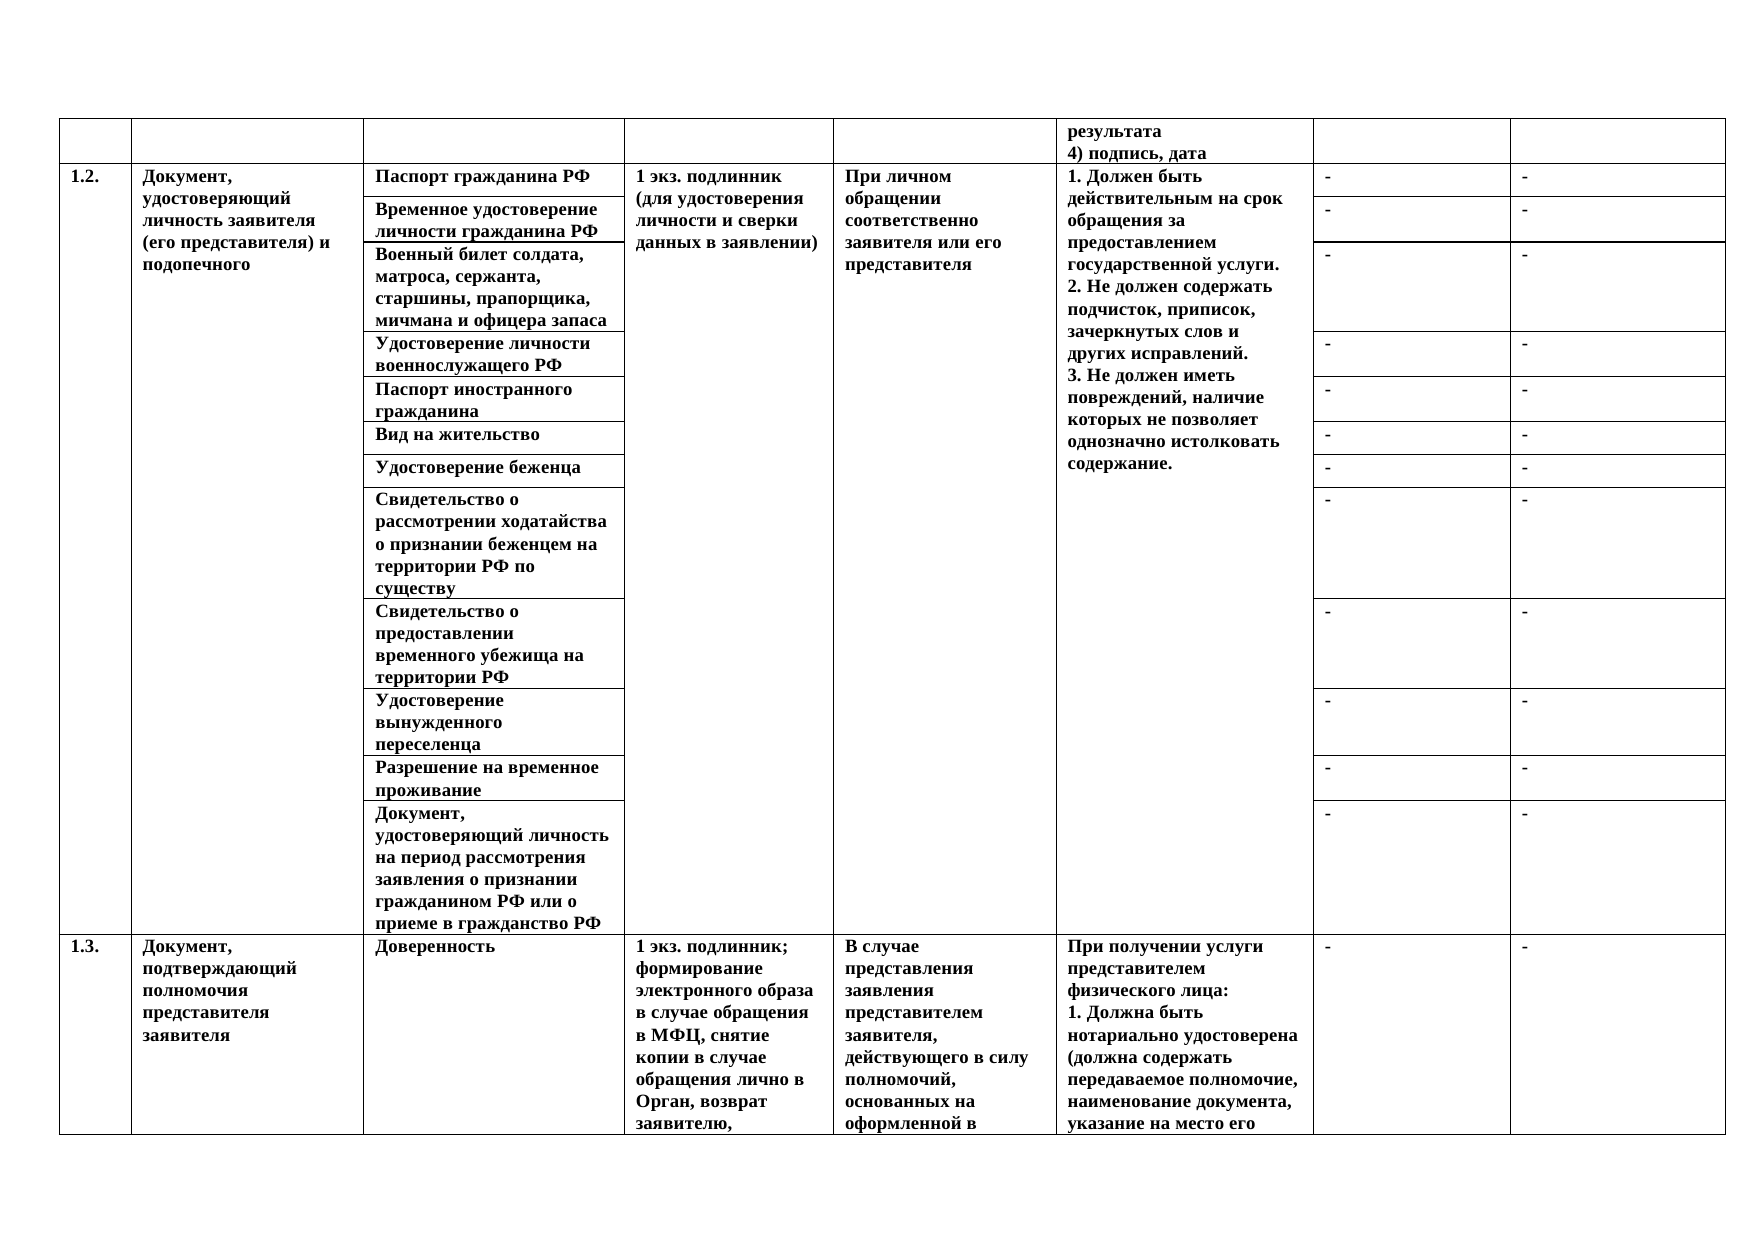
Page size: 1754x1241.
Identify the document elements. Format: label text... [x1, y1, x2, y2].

table_cell Военный билет солдата, матроса, сержанта, старшины, прапорщика, мичмана и офицера запаса [364, 243, 624, 331]
table_cell - [1314, 935, 1510, 1133]
table_cell Удостоверение личности военнослужащего РФ [364, 332, 624, 376]
table_cell - [1511, 756, 1725, 800]
table_cell Документ, удостоверяющий личность на период рассмотрения заявления о признании гражданином РФ или о приеме в гражданство РФ [364, 801, 624, 934]
table_cell - [1511, 488, 1725, 598]
table_cell - [1314, 197, 1510, 241]
table_cell Доверенность [364, 935, 624, 1133]
table_cell [834, 119, 1056, 163]
table_cell Документ, удостоверяющий личность заявителя (его представителя) и подопечного [132, 164, 363, 934]
table_cell [625, 119, 833, 163]
table_cell - [1511, 422, 1725, 454]
table_cell - [1314, 243, 1510, 331]
table_cell - [1511, 197, 1725, 241]
table_cell 1 экз. подлинник (для удостоверения личности и сверки данных в заявлении) [625, 164, 833, 934]
table_cell - [1314, 332, 1510, 376]
table_cell Удостоверение беженца [364, 455, 624, 487]
table_cell Свидетельство о предоставлении временного убежища на территории РФ [364, 599, 624, 688]
table_cell - [1314, 488, 1510, 598]
table_cell Документ, подтверждающий полномочия представителя заявителя [132, 935, 363, 1133]
table_cell 1. Должен быть действительным на срок обращения за предоставлением государственной услуги. 2. Не должен содержать подчисток, приписок, зачеркнутых слов и других исправлений. 3. Не должен иметь повреждений, наличие которых не позволяет однозначно истолковать содержание. [1057, 164, 1313, 934]
table_cell - [1314, 377, 1510, 421]
table_cell 1.3. [60, 935, 131, 1133]
table_cell - [1314, 455, 1510, 487]
table_cell - [1511, 243, 1725, 331]
table_cell - [1511, 599, 1725, 688]
table_cell - [1314, 689, 1510, 755]
table_cell Разрешение на временное проживание [364, 756, 624, 800]
table_cell - [1511, 935, 1725, 1133]
table_cell Временное удостоверение личности гражданина РФ [364, 197, 624, 241]
table_cell Вид на жительство [364, 422, 624, 454]
table_cell Паспорт гражданина РФ [364, 164, 624, 196]
table_cell [132, 119, 363, 163]
table_cell При получении услуги представителем физического лица: 1. Должна быть нотариально удостоверена (должна содержать передаваемое полномочие, наименование документа, указание на место его [1057, 935, 1313, 1133]
table_cell [1511, 119, 1725, 163]
table_cell [364, 119, 624, 163]
table_cell - [1314, 756, 1510, 800]
table_cell [60, 119, 131, 163]
table_cell - [1511, 164, 1725, 196]
table_cell 1 экз. подлинник; формирование электронного образа в случае обращения в МФЦ, снятие копии в случае обращения лично в Орган, возврат заявителю, [625, 935, 833, 1133]
table_cell 1.2. [60, 164, 131, 934]
table_cell результата 4) подпись, дата [1057, 119, 1313, 163]
table_cell - [1511, 801, 1725, 934]
table_cell Паспорт иностранного гражданина [364, 377, 624, 421]
table_cell Удостоверение вынужденного переселенца [364, 689, 624, 755]
table_cell В случае представления заявления представителем заявителя, действующего в силу полномочий, основанных на оформленной в [834, 935, 1056, 1133]
table_cell - [1314, 801, 1510, 934]
table_cell При личном обращении соответственно заявителя или его представителя [834, 164, 1056, 934]
table_cell Свидетельство о рассмотрении ходатайства о признании беженцем на территории РФ по существу [364, 488, 624, 598]
table_cell - [1511, 332, 1725, 376]
table_cell - [1511, 455, 1725, 487]
table_cell - [1314, 599, 1510, 688]
table_cell - [1314, 422, 1510, 454]
table_cell [1314, 119, 1510, 163]
table_cell - [1314, 164, 1510, 196]
table_cell - [1511, 689, 1725, 755]
table_cell - [1511, 377, 1725, 421]
